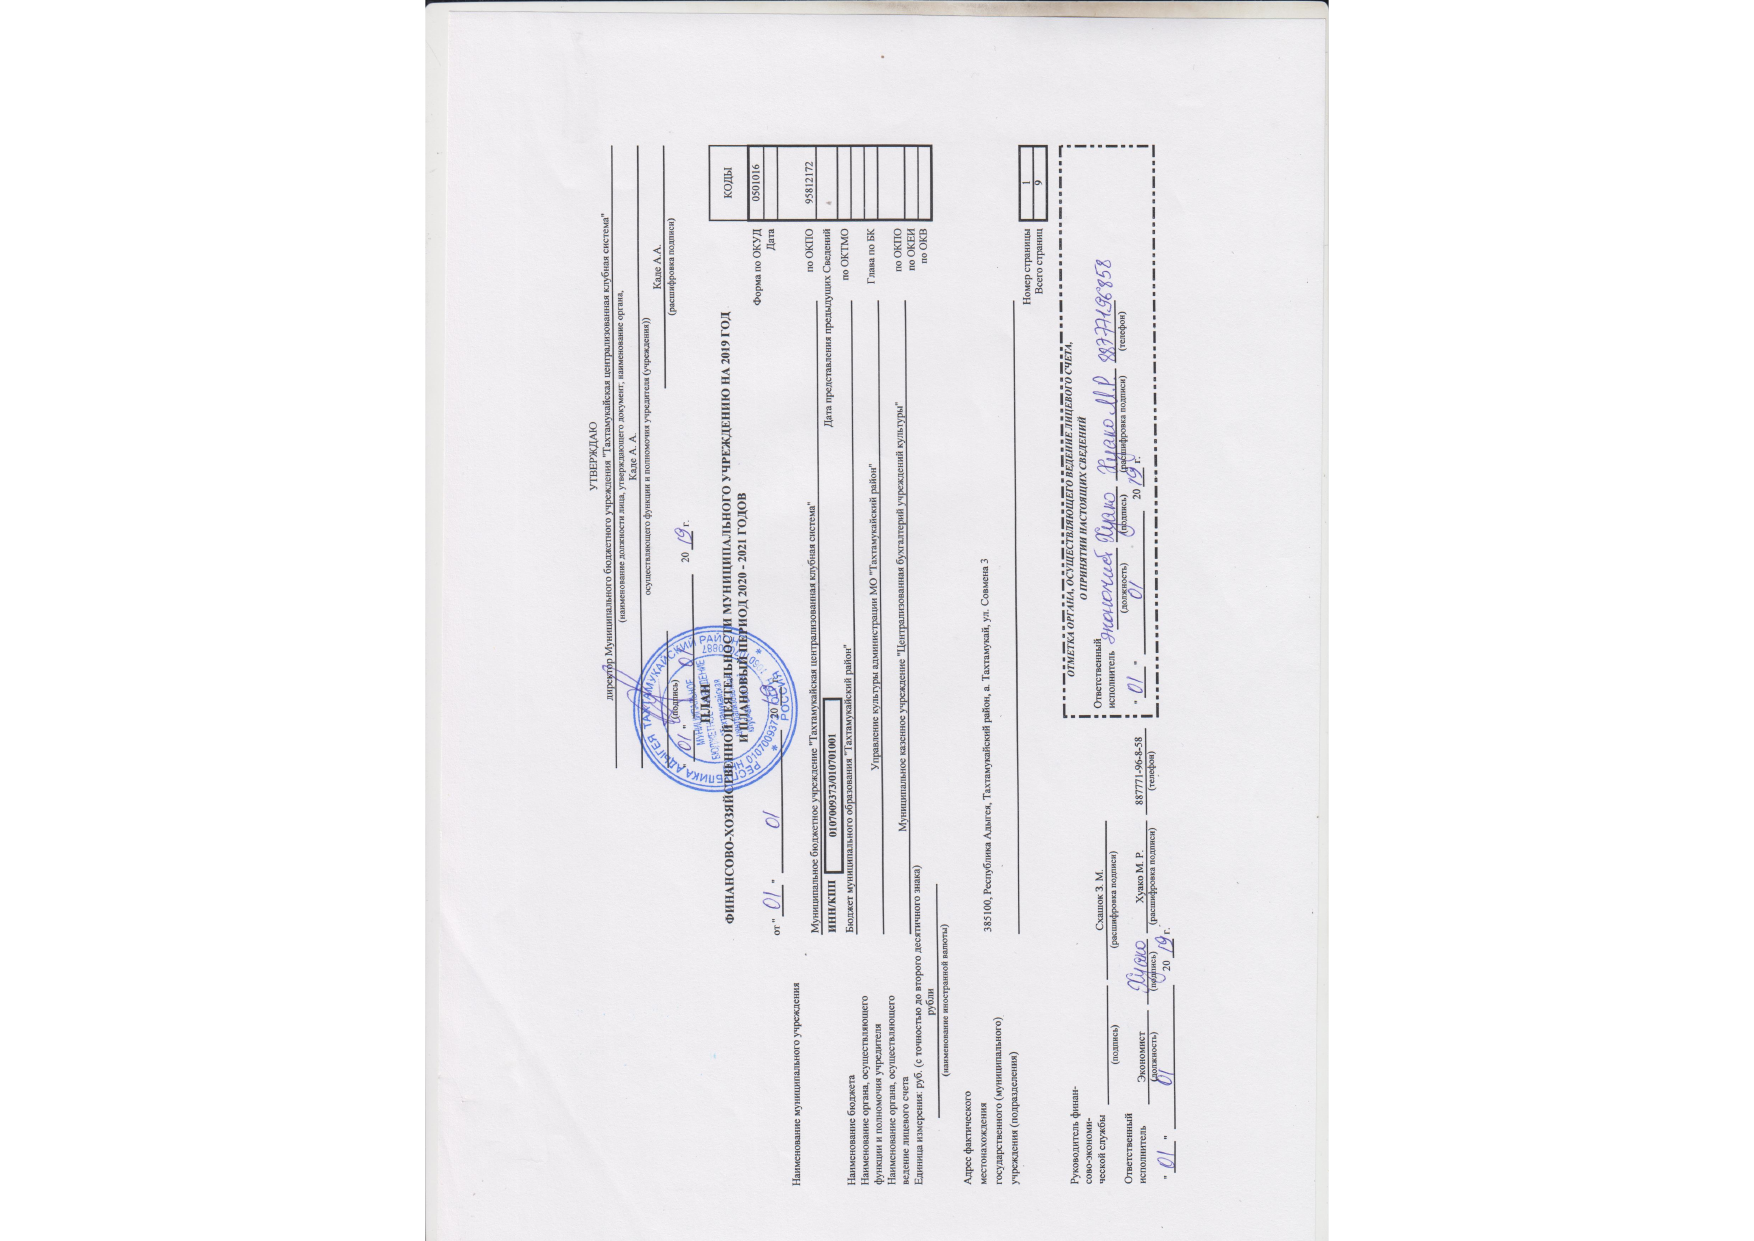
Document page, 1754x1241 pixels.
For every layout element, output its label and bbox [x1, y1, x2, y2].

picture [425, 0, 1329, 1241]
